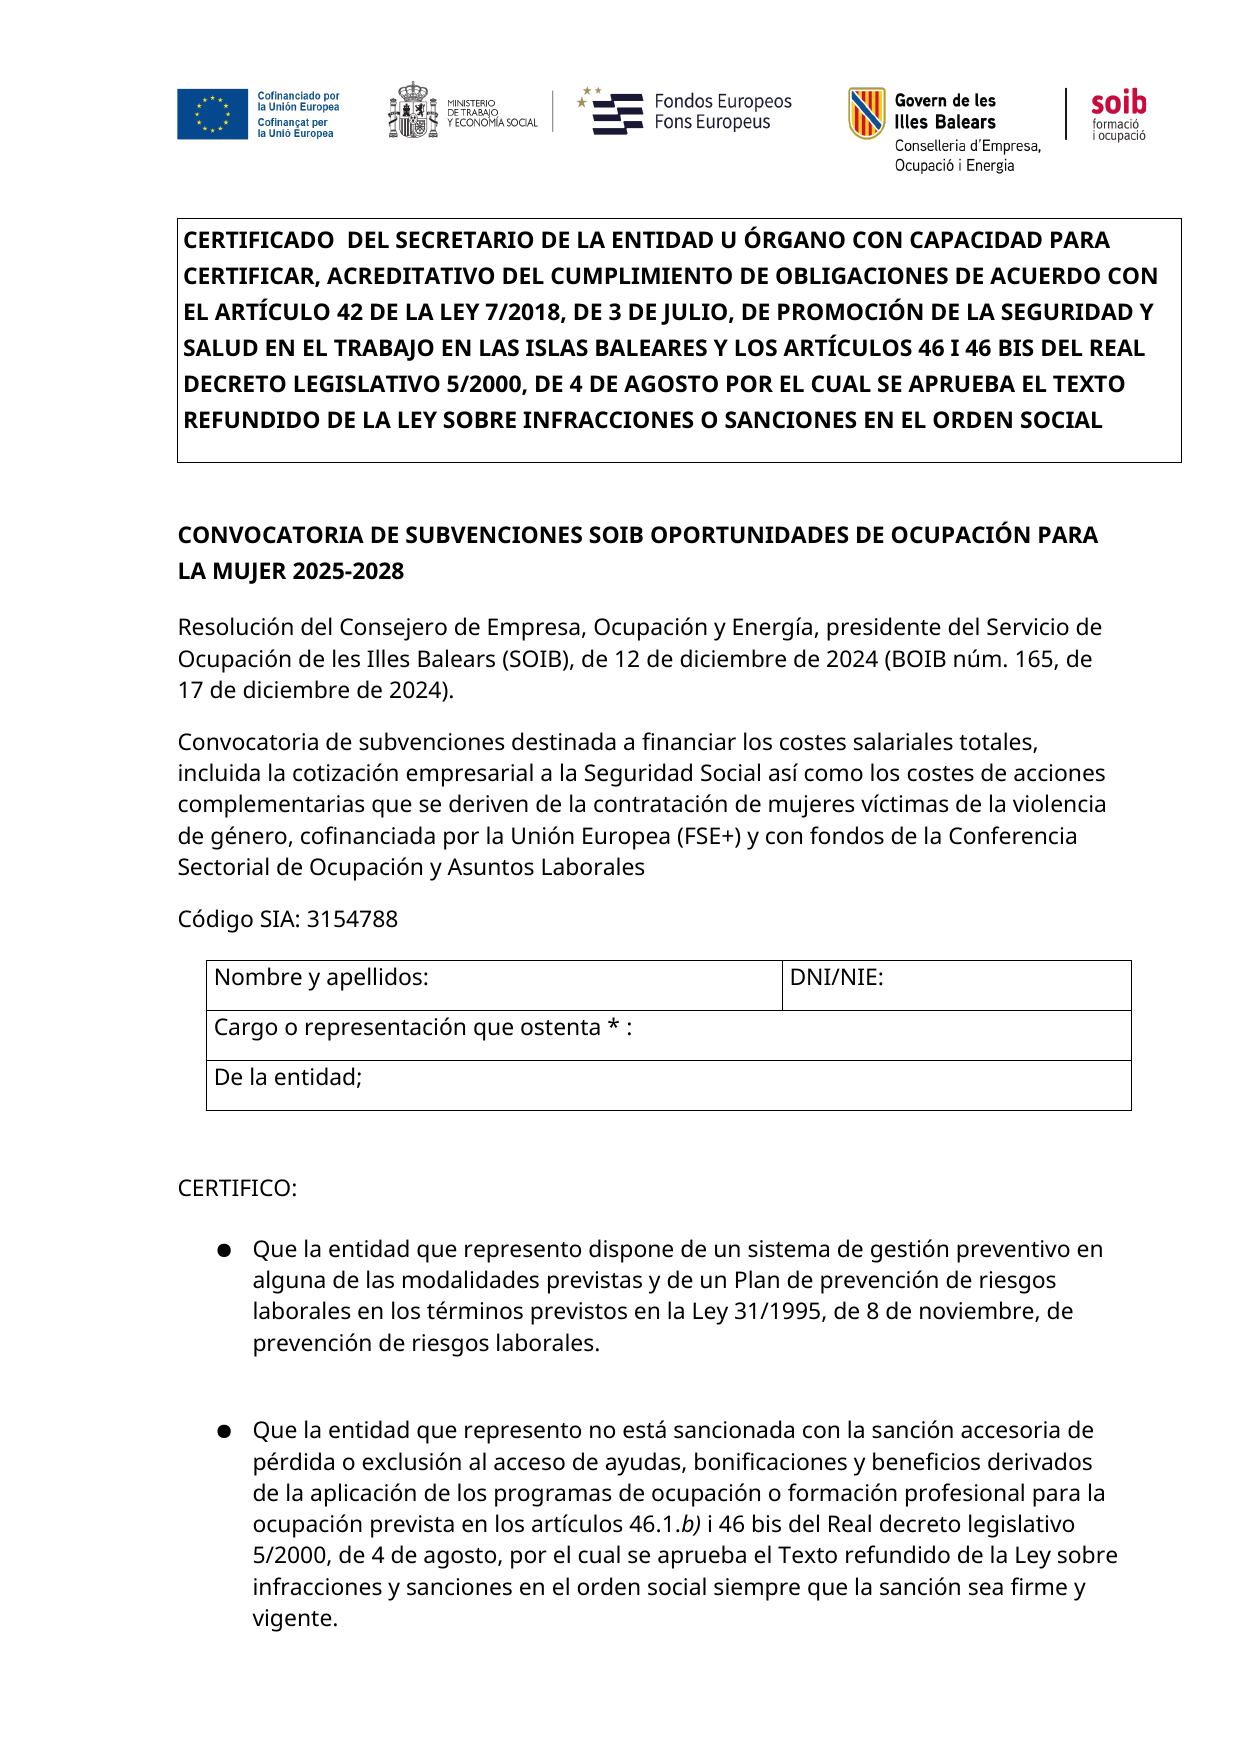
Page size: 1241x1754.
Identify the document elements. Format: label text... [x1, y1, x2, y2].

list Que la entidad que represento dispone de un sistema de gestión preventivo en alguna de las modalidades previstas y de un Plan de prevención de riesgos laborales en los términos previstos en la Ley 31/1995, de 8 de noviembre, de prevención de riesgos laborales. [215, 1233, 1122, 1358]
table_header Nombre y apellidos: [207, 961, 782, 1010]
table_header CERTIFICADO DEL SECRETARIO DE LA ENTIDAD U ÓRGANO CON CAPACIDAD PARA CERTIFICAR, ACREDITATIVO DEL CUMPLIMIENTO DE OBLIGACIONES DE ACUERDO CON EL ARTÍCULO 42 DE LA LEY 7/2018, DE 3 DE JULIO, DE PROMOCIÓN DE LA SEGURIDAD Y SALUD EN EL TRABAJO EN LAS ISLAS BALEARES Y LOS ARTÍCULOS 46 I 46 BIS DEL REAL DECRETO LEGISLATIVO 5/2000, DE 4 DE AGOSTO POR EL CUAL SE APRUEBA EL TEXTO REFUNDIDO DE LA LEY SOBRE INFRACCIONES O SANCIONES EN EL ORDEN SOCIAL [178, 219, 1181, 461]
text Resolución del Consejero de Empresa, Ocupación y Energía, presidente del Servicio de Ocupación de les Illes Balears (SOIB), de 12 de diciembre de 2024 (BOIB núm. 165, de 17 de diciembre de 2024). [177, 611, 1122, 705]
text Código SIA: 3154788 [177, 903, 1122, 934]
table_header DNI/NIE: [783, 961, 1131, 1010]
picture [177, 73, 1147, 186]
table_cell De la entidad; [207, 1061, 1131, 1110]
text CERTIFICO: [177, 1172, 1122, 1203]
text Convocatoria de subvenciones destinada a financiar los costes salariales totales, incluida la cotización empresarial a la Seguridad Social así como los costes de acciones complementarias que se deriven de la contratación de mujeres víctimas de la violencia de género, cofinanciada por la Unión Europea (FSE+) y con fondos de la Conferencia Sectorial de Ocupación y Asuntos Laborales [177, 726, 1122, 882]
table_cell Cargo o representación que ostenta * : [207, 1011, 1131, 1060]
text CONVOCATORIA DE SUBVENCIONES SOIB OPORTUNIDADES DE OCUPACIÓN PARA LA MUJER 2025-2028 [177, 519, 1122, 586]
list Que la entidad que represento no está sancionada con la sanción accesoria de pérdida o exclusión al acceso de ayudas, bonificaciones y beneficios derivados de la aplicación de los programas de ocupación o formación profesional para la ocupación prevista en los artículos 46.1.b) i 46 bis del Real decreto legislativo 5/2000, de 4 de agosto, por el cual se aprueba el Texto refundido de la Ley sobre infracciones y sanciones en el orden social siempre que la sanción sea firme y vigente. [215, 1414, 1122, 1633]
